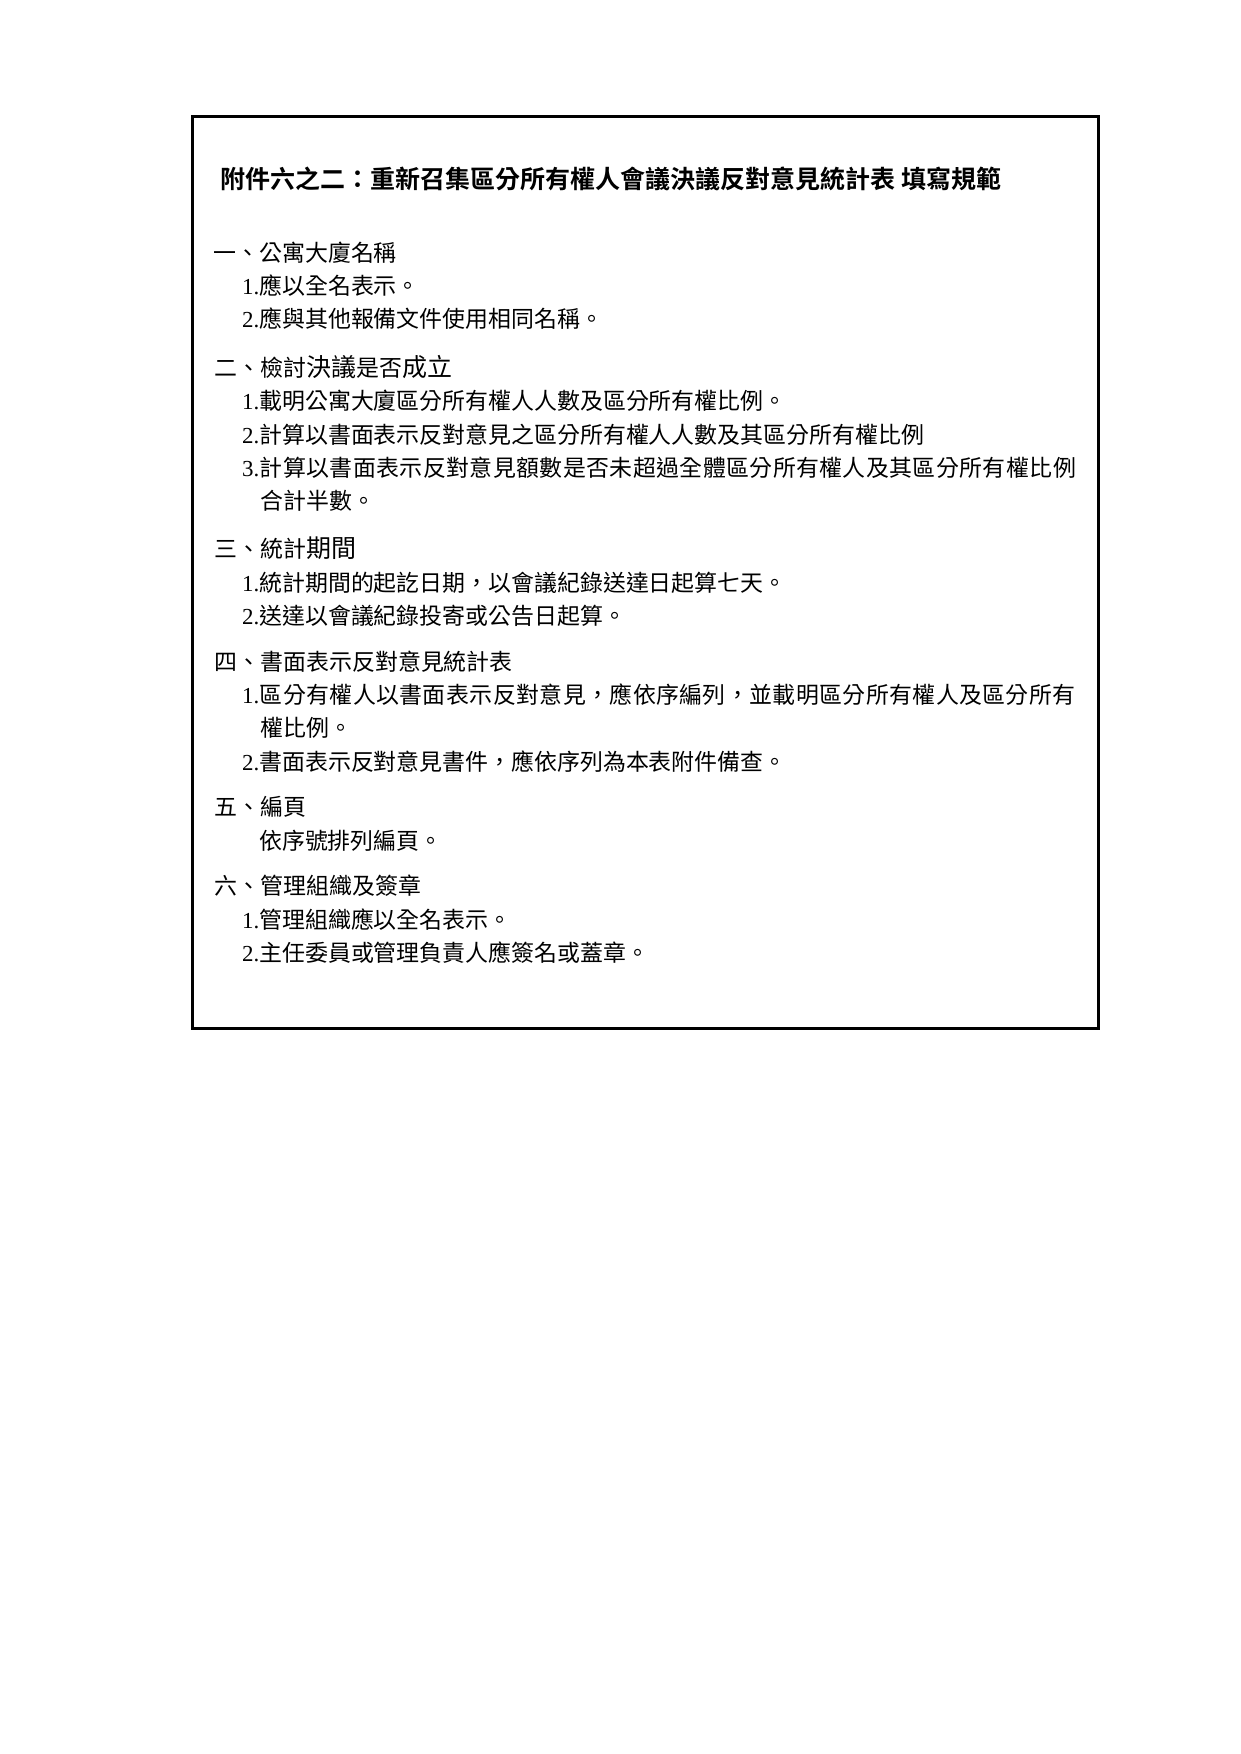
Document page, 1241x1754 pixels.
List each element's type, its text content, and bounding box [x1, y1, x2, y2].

table_header 附件六之二：重新召集區分所有權人會議決議反對意見統計表 填寫規範 一、公寓大廈名稱 1.應以全名表示。 2.應與其他報備文件使用相同名稱。 二、檢討決議是否成立 1.載明公寓大廈區分所有權人人數及區分所有權比例。 2.計算以書面表示反對意見之區分所有權人人數及其區分所有權比例 3.計算以書面表示反對意見額數是否未超過全體區分所有權人及其區分所有權比例合計半數。 三、統計期間 1.統計期間的起訖日期，以會議紀錄送達日起算七天。 2.送達以會議紀錄投寄或公告日起算。 四、書面表示反對意見統計表 1.區分有權人以書面表示反對意見，應依序編列，並載明區分所有權人及區分所有權比例。 2.書面表示反對意見書件，應依序列為本表附件備查。 五、編頁 依序號排列編頁。 六、管理組織及簽章 1.管理組織應以全名表示。 2.主任委員或管理負責人應簽名或蓋章。 [194, 118, 1097, 1027]
